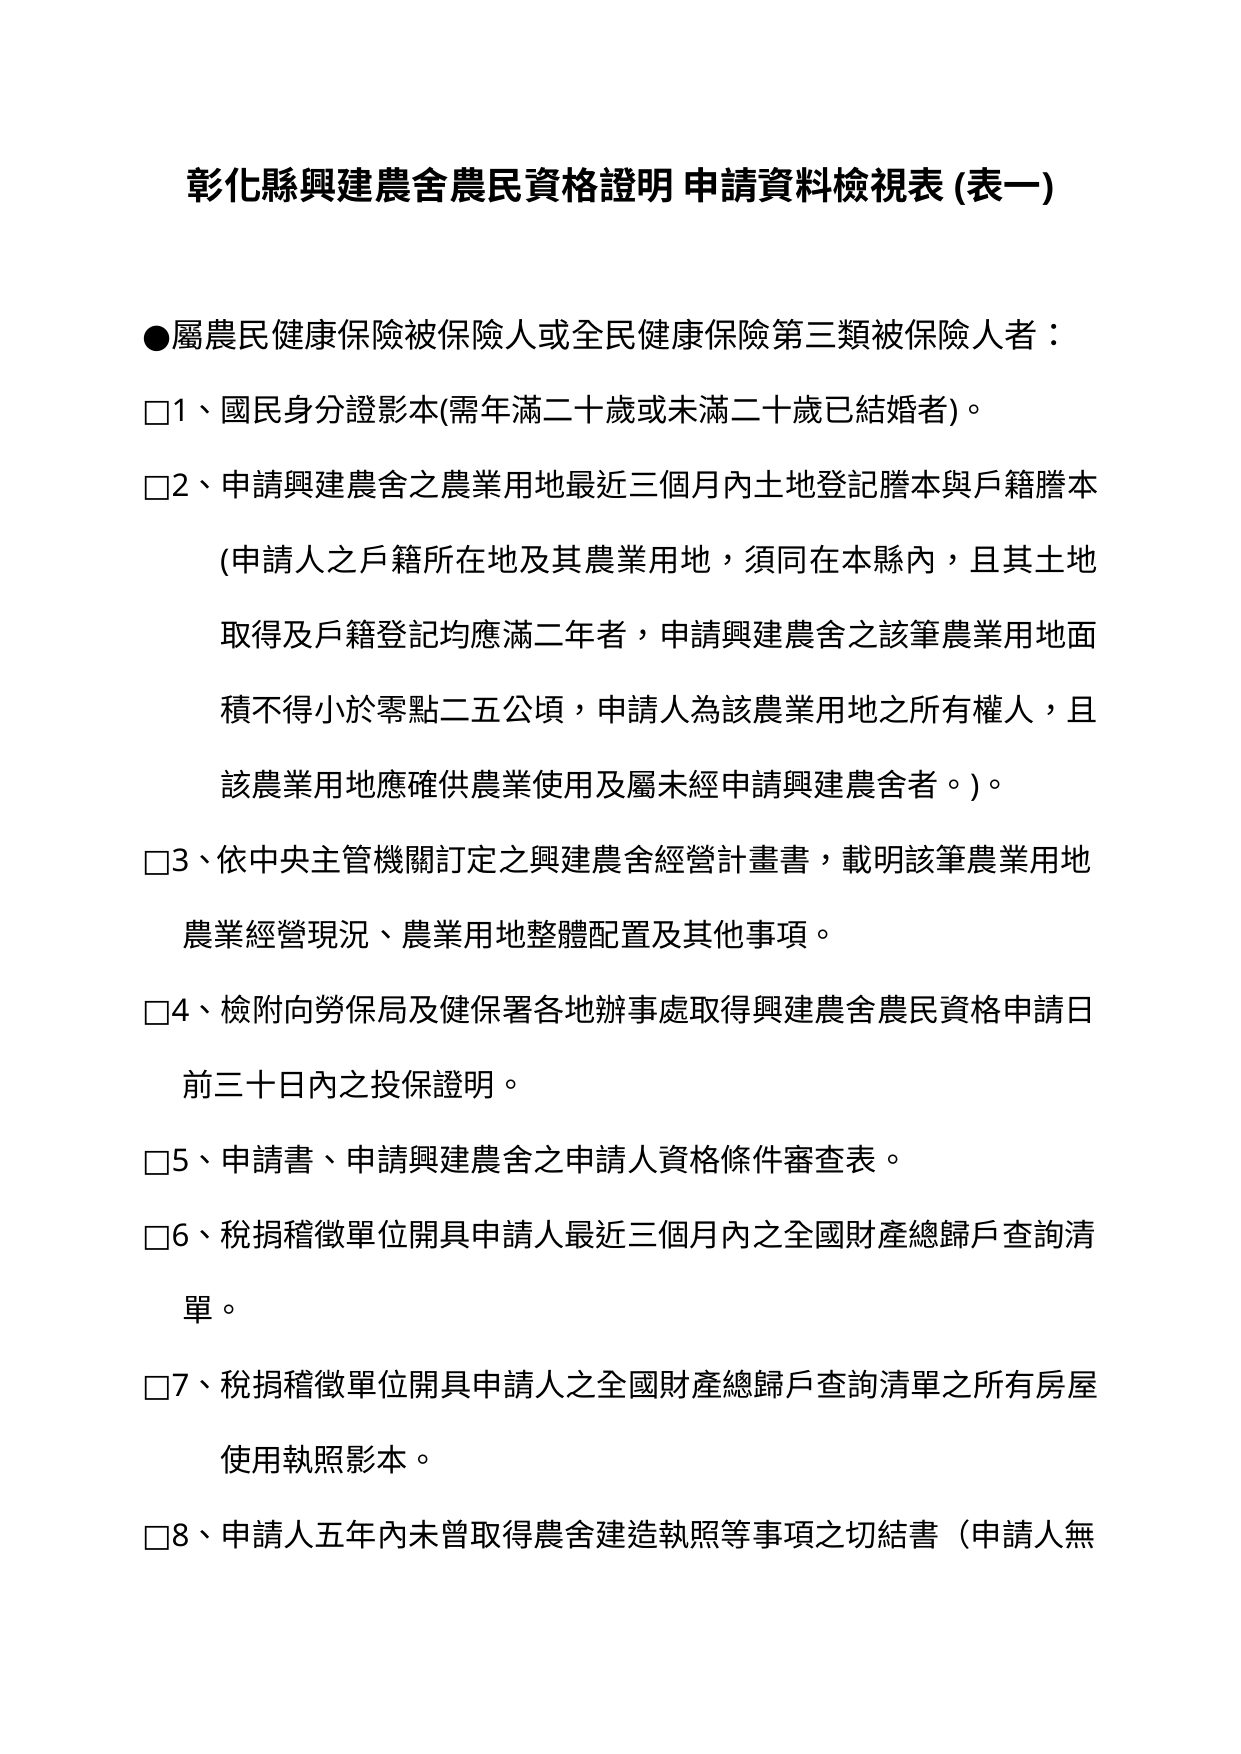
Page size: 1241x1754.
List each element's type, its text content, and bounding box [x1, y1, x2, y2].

text 單。 [142, 1271, 1098, 1346]
text □8、申請人五年內未曾取得農舍建造執照等事項之切結書（申請人無 [142, 1496, 1098, 1571]
text □4、檢附向勞保局及健保署各地辦事處取得興建農舍農民資格申請日 [142, 971, 1098, 1046]
text ●屬農民健康保險被保險人或全民健康保險第三類被保險人者： [142, 296, 1098, 371]
text □1、國民身分證影本(需年滿二十歲或未滿二十歲已結婚者)。 [142, 371, 1098, 446]
text □2、申請興建農舍之農業用地最近三個月內土地登記謄本與戶籍謄本(申請人之戶籍所在地及其農業用地，須同在本縣內，且其土地取得及戶籍登記均應滿二年者，申請興建農舍之該筆農業用地面積不得小於零點二五公頃，申請人為該農業用地之所有權人，且該農業用地應確供農業使用及屬未經申請興建農舍者。)。 [142, 446, 1098, 821]
text □5、申請書、申請興建農舍之申請人資格條件審查表。 [142, 1121, 1098, 1196]
text 前三十日內之投保證明。 [142, 1046, 1098, 1121]
text 農業經營現況、農業用地整體配置及其他事項。 [142, 896, 1098, 971]
text 彰化縣興建農舍農民資格證明 申請資料檢視表 (表一) [142, 146, 1098, 221]
text □7、稅捐稽徵單位開具申請人之全國財產總歸戶查詢清單之所有房屋使用執照影本。 [142, 1346, 1098, 1496]
text □6、稅捐稽徵單位開具申請人最近三個月內之全國財產總歸戶查詢清 [142, 1196, 1098, 1271]
text □3、依中央主管機關訂定之興建農舍經營計畫書，載明該筆農業用地 [142, 821, 1098, 896]
